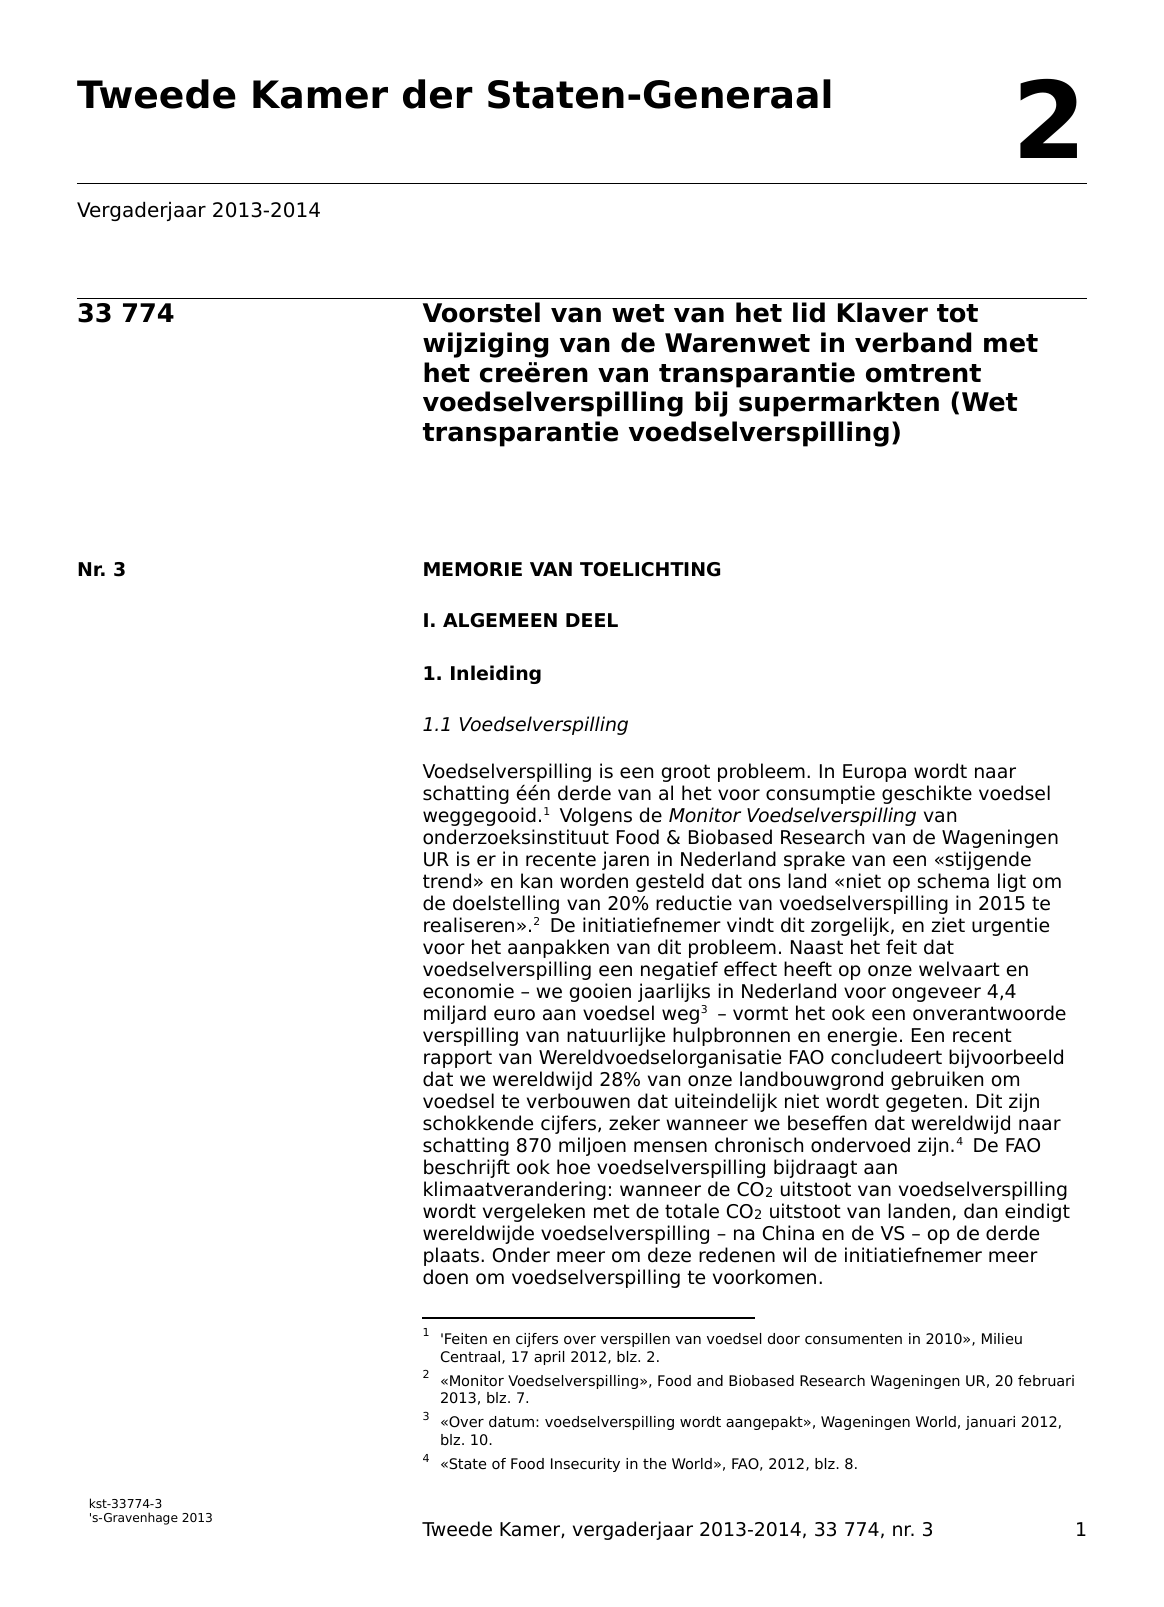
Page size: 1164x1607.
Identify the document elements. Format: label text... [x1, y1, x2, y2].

table_header Tweede Kamer der Staten-Generaal [77, 59, 886, 183]
table_cell Vergaderjaar 2013-2014 [77, 184, 1087, 298]
text 'Feiten en cijfers over verspillen van voedsel door consumenten in 2010», Milieu Centraal, 17 april 2012, blz. 2. [422, 1327, 1087, 1366]
subtitle 1. Inleiding [422, 662, 1087, 684]
subtitle 33 774 Voorstel van wet van het lid Klaver tot wijziging van de Warenwet in verband met het creëren van transparantie omtrent voedselverspilling bij supermarkten (Wet transparantie voedselverspilling) [77, 299, 1087, 447]
table_header 2 [886, 59, 1087, 183]
text kst-33774-3 [88, 1497, 323, 1511]
text 's-Gravenhage 2013 [88, 1511, 323, 1525]
subtitle Nr. 3 MEMORIE VAN TOELICHTING [77, 558, 1087, 580]
text «Monitor Voedselverspilling», Food and Biobased Research Wageningen UR, 20 februari 2013, blz. 7. [422, 1368, 1087, 1407]
text «State of Food Insecurity in the World», FAO, 2012, blz. 8. [422, 1452, 1087, 1474]
text Voedselverspilling is een groot probleem. In Europa wordt naar schatting één derde van al het voor consumptie geschikte voedsel weggegooid. Volgens de Monitor Voedselverspilling van onderzoeksinstituut Food & Biobased Research van de Wageningen UR is er in recente jaren in Nederland sprake van een «stijgende trend» en kan worden gesteld dat ons land «niet op schema ligt om de doelstelling van 20% reductie van voedselverspilling in 2015 te realiseren». De initiatiefnemer vindt dit zorgelijk, en ziet urgentie voor het aanpakken van dit probleem. Naast het feit dat voedselverspilling een negatief effect heeft op onze welvaart en economie – we gooien jaarlijks in Nederland voor ongeveer 4,4 miljard euro aan voedsel weg – vormt het ook een onverantwoorde verspilling van natuurlijke hulpbronnen en energie. Een recent rapport van Wereldvoedselorganisatie FAO concludeert bijvoorbeeld dat we wereldwijd 28% van onze landbouwgrond gebruiken om voedsel te verbouwen dat uiteindelijk niet wordt gegeten. Dit zijn schokkende cijfers, zeker wanneer we beseffen dat wereldwijd naar schatting 870 miljoen mensen chronisch ondervoed zijn. De FAO beschrijft ook hoe voedselverspilling bijdraagt aan klimaatverandering: wanneer de CO2 uitstoot van voedselverspilling wordt vergeleken met de totale CO2 uitstoot van landen, dan eindigt wereldwijde voedselverspilling – na China en de VS – op de derde plaats. Onder meer om deze redenen wil de initiatiefnemer meer doen om voedselverspilling te voorkomen. [422, 761, 1087, 1289]
subtitle I. ALGEMEEN DEEL [422, 610, 1087, 632]
subtitle 1.1 Voedselverspilling [422, 714, 1087, 736]
text «Over datum: voedselverspilling wordt aangepakt», Wageningen World, januari 2012, blz. 10. [422, 1410, 1087, 1449]
